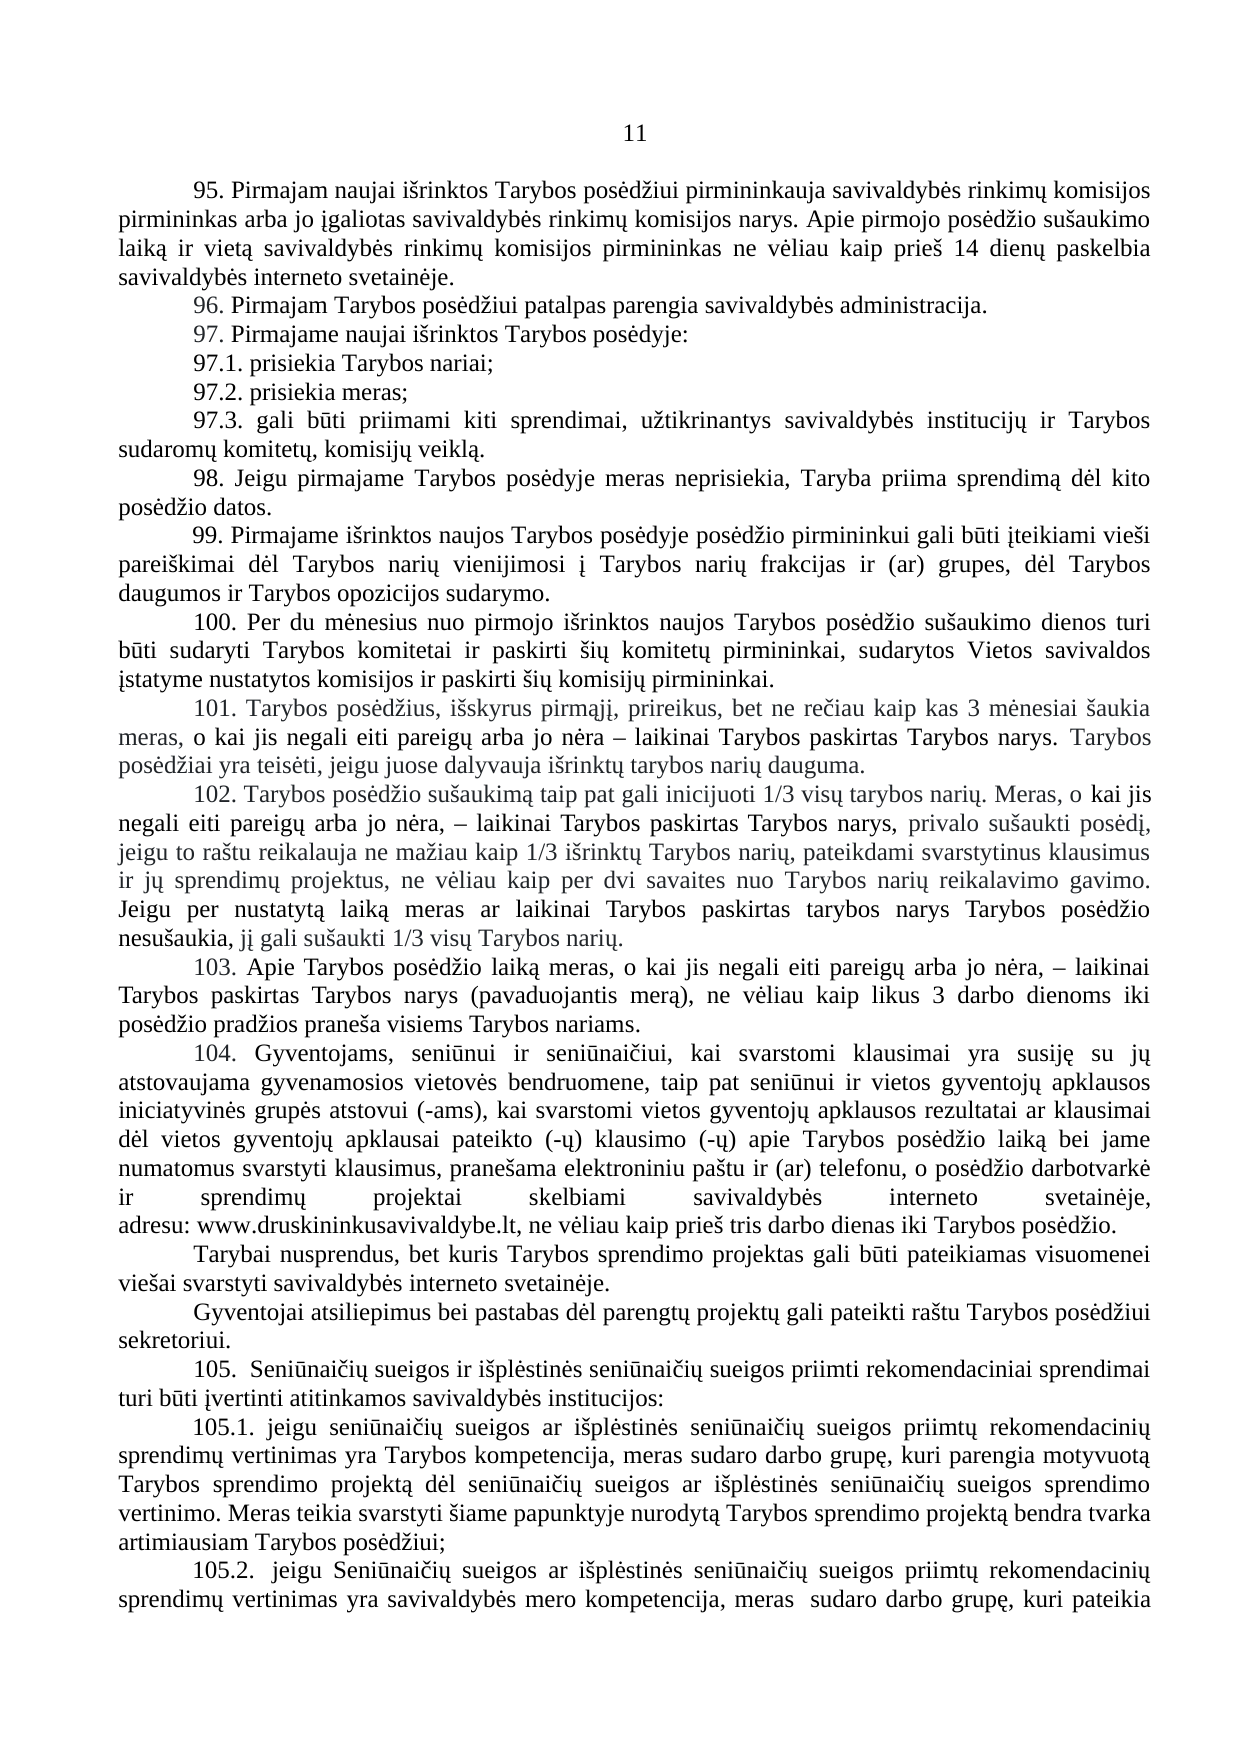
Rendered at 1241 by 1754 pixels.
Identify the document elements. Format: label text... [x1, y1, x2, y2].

text Gyventojai atsiliepimus bei pastabas dėl parengtų projektų gali pateikti raštu Tarybos posėdžiui sekretoriui. [118, 1297, 1152, 1354]
text 96. Pirmajam Tarybos posėdžiui patalpas parengia savivaldybės administracija. [118, 291, 1152, 319]
text 101. Tarybos posėdžius, išskyrus pirmąjį, prireikus, bet ne rečiau kaip kas 3 mėnesiai šaukia meras, o kai jis negali eiti pareigų arba jo nėra – laikinai Tarybos paskirtas Tarybos narys. Tarybos posėdžiai yra teisėti, jeigu juose dalyvauja išrinktų tarybos narių dauguma. [118, 693, 1152, 779]
text 105.2. jeigu Seniūnaičių sueigos ar išplėstinės seniūnaičių sueigos priimtų rekomendacinių sprendimų vertinimas yra savivaldybės mero kompetencija, meras sudaro darbo grupę, kuri pateikia [118, 1556, 1152, 1613]
text 97.2. prisiekia meras; [118, 377, 1152, 406]
text 105. Seniūnaičių sueigos ir išplėstinės seniūnaičių sueigos priimti rekomendaciniai sprendimai turi būti įvertinti atitinkamos savivaldybės institucijos: [118, 1354, 1152, 1412]
text Tarybai nusprendus, bet kuris Tarybos sprendimo projektas gali būti pateikiamas visuomenei viešai svarstyti savivaldybės interneto svetainėje. [118, 1239, 1152, 1297]
text 98. Jeigu pirmajame Tarybos posėdyje meras neprisiekia, Taryba priima sprendimą dėl kito posėdžio datos. [118, 463, 1152, 521]
text 103. Apie Tarybos posėdžio laiką meras, o kai jis negali eiti pareigų arba jo nėra, – laikinai Tarybos paskirtas Tarybos narys (pavaduojantis merą), ne vėliau kaip likus 3 darbo dienoms iki posėdžio pradžios praneša visiems Tarybos nariams. [118, 952, 1152, 1038]
text 95. Pirmajam naujai išrinktos Tarybos posėdžiui pirmininkauja savivaldybės rinkimų komisijos pirmininkas arba jo įgaliotas savivaldybės rinkimų komisijos narys. Apie pirmojo posėdžio sušaukimo laiką ir vietą savivaldybės rinkimų komisijos pirmininkas ne vėliau kaip prieš 14 dienų paskelbia savivaldybės interneto svetainėje. [118, 176, 1152, 291]
text 105.1. jeigu seniūnaičių sueigos ar išplėstinės seniūnaičių sueigos priimtų rekomendacinių sprendimų vertinimas yra Tarybos kompetencija, meras sudaro darbo grupę, kuri parengia motyvuotą Tarybos sprendimo projektą dėl seniūnaičių sueigos ar išplėstinės seniūnaičių sueigos sprendimo vertinimo. Meras teikia svarstyti šiame papunktyje nurodytą Tarybos sprendimo projektą bendra tvarka artimiausiam Tarybos posėdžiui; [118, 1412, 1152, 1556]
text 102. Tarybos posėdžio sušaukimą taip pat gali inicijuoti 1/3 visų tarybos narių. Meras, o kai jis negali eiti pareigų arba jo nėra, – laikinai Tarybos paskirtas Tarybos narys, privalo sušaukti posėdį, jeigu to raštu reikalauja ne mažiau kaip 1/3 išrinktų Tarybos narių, pateikdami svarstytinus klausimus ir jų sprendimų projektus, ne vėliau kaip per dvi savaites nuo Tarybos narių reikalavimo gavimo. Jeigu per nustatytą laiką meras ar laikinai Tarybos paskirtas tarybos narys Tarybos posėdžio nesušaukia, jį gali sušaukti 1/3 visų Tarybos narių. [118, 779, 1152, 952]
text 97.3. gali būti priimami kiti sprendimai, užtikrinantys savivaldybės institucijų ir Tarybos sudaromų komitetų, komisijų veiklą. [118, 406, 1152, 463]
text 104. Gyventojams, seniūnui ir seniūnaičiui, kai svarstomi klausimai yra susiję su jų atstovaujama gyvenamosios vietovės bendruomene, taip pat seniūnui ir vietos gyventojų apklausos iniciatyvinės grupės atstovui (-ams), kai svarstomi vietos gyventojų apklausos rezultatai ar klausimai dėl vietos gyventojų apklausai pateikto (-ų) klausimo (-ų) apie Tarybos posėdžio laiką bei jame numatomus svarstyti klausimus, pranešama elektroniniu paštu ir (ar) telefonu, o posėdžio darbotvarkė ir sprendimų projektai skelbiami savivaldybės interneto svetainėje, adresu: www.druskininkusavivaldybe.lt, ne vėliau kaip prieš tris darbo dienas iki Tarybos posėdžio. [118, 1038, 1152, 1239]
text 99. Pirmajame išrinktos naujos Tarybos posėdyje posėdžio pirmininkui gali būti įteikiami vieši pareiškimai dėl Tarybos narių vienijimosi į Tarybos narių frakcijas ir (ar) grupes, dėl Tarybos daugumos ir Tarybos opozicijos sudarymo. [118, 521, 1152, 607]
text 100. Per du mėnesius nuo pirmojo išrinktos naujos Tarybos posėdžio sušaukimo dienos turi būti sudaryti Tarybos komitetai ir paskirti šių komitetų pirmininkai, sudarytos Vietos savivaldos įstatyme nustatytos komisijos ir paskirti šių komisijų pirmininkai. [118, 607, 1152, 693]
text 97. Pirmajame naujai išrinktos Tarybos posėdyje: [118, 319, 1152, 348]
text 97.1. prisiekia Tarybos nariai; [118, 348, 1152, 377]
